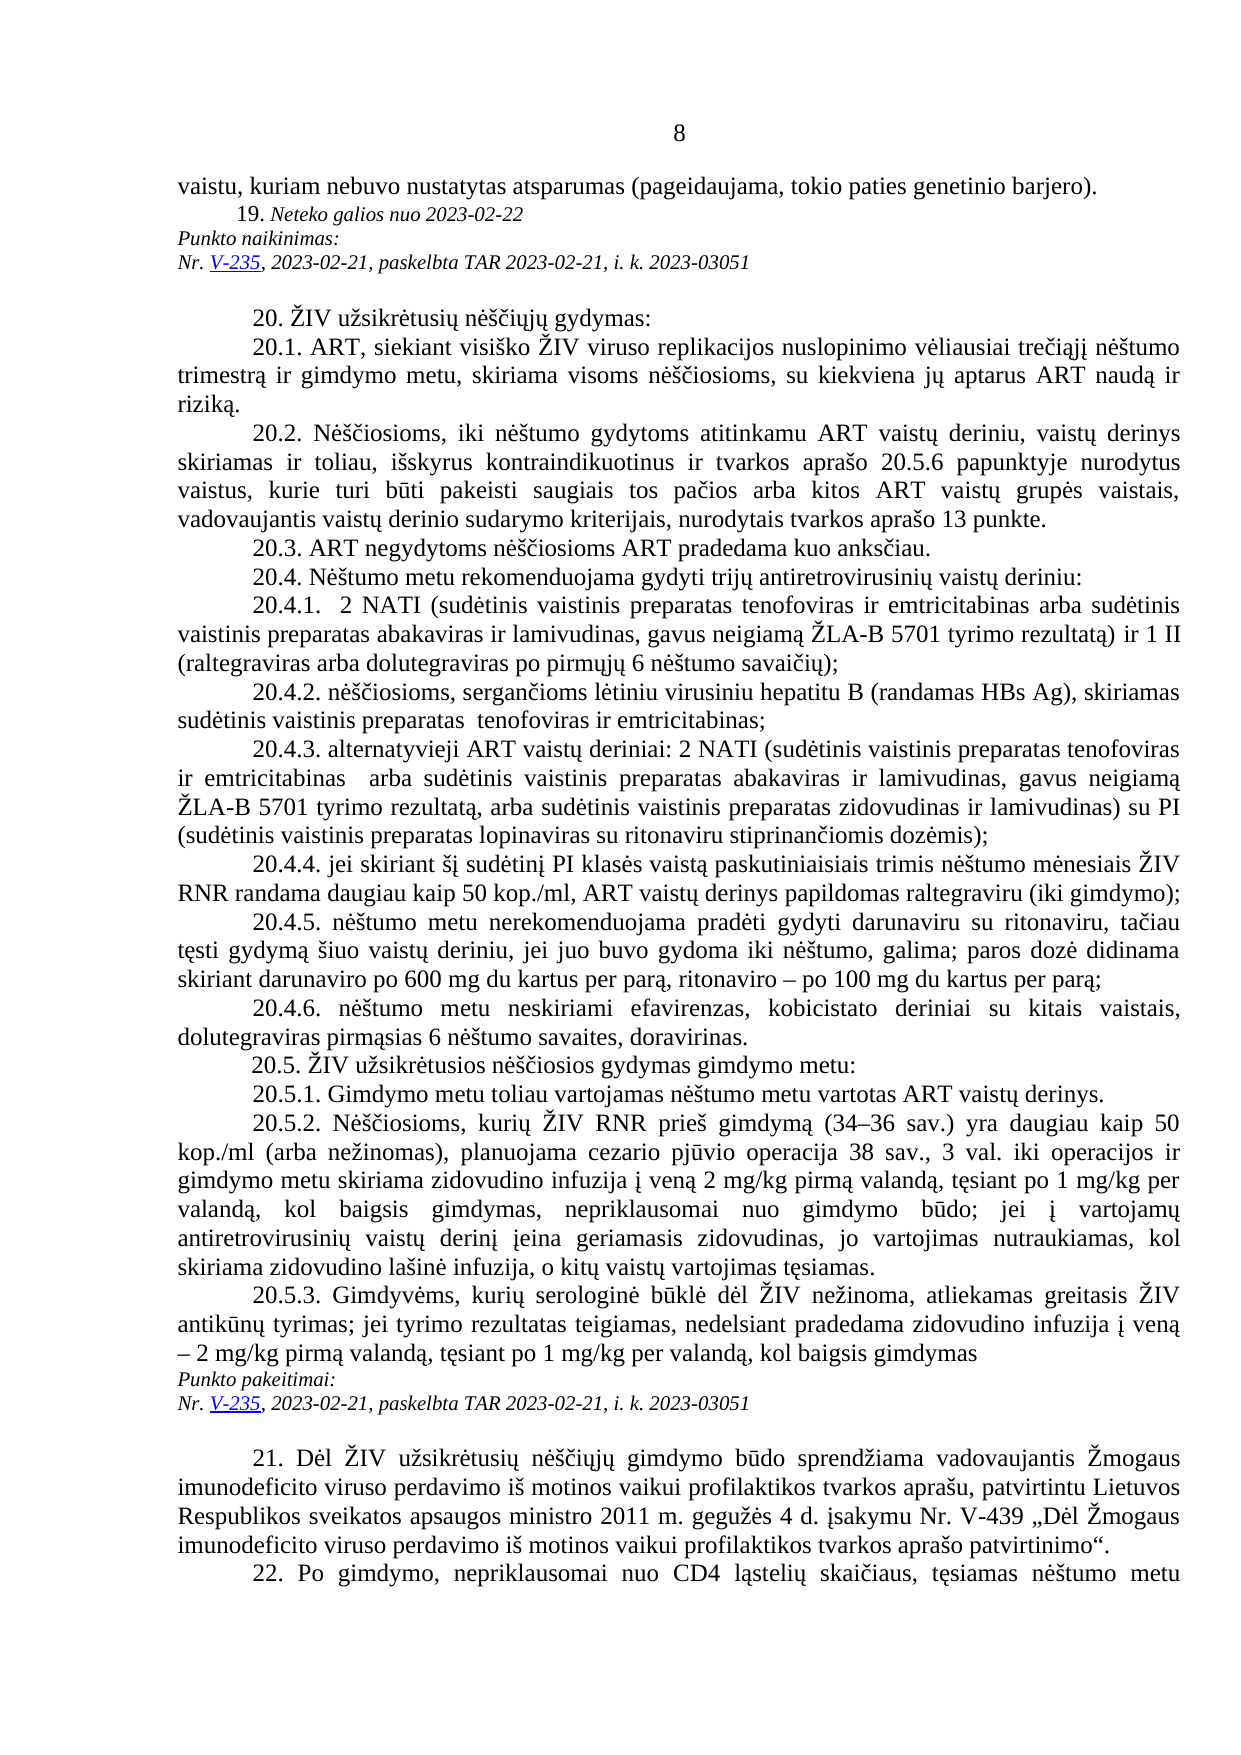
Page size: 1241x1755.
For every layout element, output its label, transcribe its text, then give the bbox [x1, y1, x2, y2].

text 19. Neteko galios nuo 2023-02-22 [177, 199, 1181, 226]
text vaistu, kuriam nebuvo nustatytas atsparumas (pageidaujama, tokio paties genetinio barjero). [177, 171, 1181, 199]
text 20.4.6. nėštumo metu neskiriami efavirenzas, kobicistato deriniai su kitais vaistais, dolutegraviras pirmąsias 6 nėštumo savaites, doravirinas. [177, 993, 1181, 1050]
text 20.5.3. Gimdyvėms, kurių serologinė būklė dėl ŽIV nežinoma, atliekamas greitasis ŽIV antikūnų tyrimas; jei tyrimo rezultatas teigiamas, nedelsiant pradedama zidovudino infuzija į veną – 2 mg/kg pirmą valandą, tęsiant po 1 mg/kg per valandą, kol baigsis gimdymas [177, 1280, 1181, 1367]
text 20.4.3. alternatyvieji ART vaistų deriniai: 2 NATI (sudėtinis vaistinis preparatas tenofoviras ir emtricitabinas arba sudėtinis vaistinis preparatas abakaviras ir lamivudinas, gavus neigiamą ŽLA-B 5701 tyrimo rezultatą, arba sudėtinis vaistinis preparatas zidovudinas ir lamivudinas) su PI (sudėtinis vaistinis preparatas lopinaviras su ritonaviru stiprinančiomis dozėmis); [177, 734, 1181, 849]
text Punkto pakeitimai: [177, 1367, 1181, 1391]
text 20.1. ART, siekiant visiško ŽIV viruso replikacijos nuslopinimo vėliausiai trečiąjį nėštumo trimestrą ir gimdymo metu, skiriama visoms nėščiosioms, su kiekviena jų aptarus ART naudą ir riziką. [177, 332, 1181, 418]
text 20.3. ART negydytoms nėščiosioms ART pradedama kuo anksčiau. [177, 533, 1181, 562]
text 20.2. Nėščiosioms, iki nėštumo gydytoms atitinkamu ART vaistų deriniu, vaistų derinys skiriamas ir toliau, išskyrus kontraindikuotinus ir tvarkos aprašo 20.5.6 papunktyje nurodytus vaistus, kurie turi būti pakeisti saugiais tos pačios arba kitos ART vaistų grupės vaistais, vadovaujantis vaistų derinio sudarymo kriterijais, nurodytais tvarkos aprašo 13 punkte. [177, 418, 1181, 533]
text Nr. V-235, 2023-02-21, paskelbta TAR 2023-02-21, i. k. 2023-03051 [177, 250, 1181, 274]
text Punkto naikinimas: [177, 226, 1181, 250]
text 20.4.2. nėščiosioms, sergančioms lėtiniu virusiniu hepatitu B (randamas HBs Ag), skiriamas sudėtinis vaistinis preparatas tenofoviras ir emtricitabinas; [177, 677, 1181, 734]
text 20.4.1. 2 NATI (sudėtinis vaistinis preparatas tenofoviras ir emtricitabinas arba sudėtinis vaistinis preparatas abakaviras ir lamivudinas, gavus neigiamą ŽLA-B 5701 tyrimo rezultatą) ir 1 II (raltegraviras arba dolutegraviras po pirmųjų 6 nėštumo savaičių); [177, 590, 1181, 677]
text 20. ŽIV užsikrėtusių nėščiųjų gydymas: [177, 303, 1181, 332]
text 20.5.1. Gimdymo metu toliau vartojamas nėštumo metu vartotas ART vaistų derinys. [177, 1079, 1181, 1108]
text 21. Dėl ŽIV užsikrėtusių nėščiųjų gimdymo būdo sprendžiama vadovaujantis Žmogaus imunodeficito viruso perdavimo iš motinos vaikui profilaktikos tvarkos aprašu, patvirtintu Lietuvos Respublikos sveikatos apsaugos ministro 2011 m. gegužės 4 d. įsakymu Nr. V-439 „Dėl Žmogaus imunodeficito viruso perdavimo iš motinos vaikui profilaktikos tvarkos aprašo patvirtinimo“. [177, 1443, 1181, 1558]
text 20.4.5. nėštumo metu nerekomenduojama pradėti gydyti darunaviru su ritonaviru, tačiau tęsti gydymą šiuo vaistų deriniu, jei juo buvo gydoma iki nėštumo, galima; paros dozė didinama skiriant darunaviro po 600 mg du kartus per parą, ritonaviro – po 100 mg du kartus per parą; [177, 907, 1181, 993]
text 20.4.4. jei skiriant šį sudėtinį PI klasės vaistą paskutiniaisiais trimis nėštumo mėnesiais ŽIV RNR randama daugiau kaip 50 kop./ml, ART vaistų derinys papildomas raltegraviru (iki gimdymo); [177, 849, 1181, 907]
text 20.5.2. Nėščiosioms, kurių ŽIV RNR prieš gimdymą (34–36 sav.) yra daugiau kaip 50 kop./ml (arba nežinomas), planuojama cezario pjūvio operacija 38 sav., 3 val. iki operacijos ir gimdymo metu skiriama zidovudino infuzija į veną 2 mg/kg pirmą valandą, tęsiant po 1 mg/kg per valandą, kol baigsis gimdymas, nepriklausomai nuo gimdymo būdo; jei į vartojamų antiretrovirusinių vaistų derinį įeina geriamasis zidovudinas, jo vartojimas nutraukiamas, kol skiriama zidovudino lašinė infuzija, o kitų vaistų vartojimas tęsiamas. [177, 1108, 1181, 1280]
text 22. Po gimdymo, nepriklausomai nuo CD4 ląstelių skaičiaus, tęsiamas nėštumo metu [177, 1558, 1181, 1587]
text 20.5. ŽIV užsikrėtusios nėščiosios gydymas gimdymo metu: [177, 1050, 1181, 1079]
text 20.4. Nėštumo metu rekomenduojama gydyti trijų antiretrovirusinių vaistų deriniu: [177, 562, 1181, 590]
text Nr. V-235, 2023-02-21, paskelbta TAR 2023-02-21, i. k. 2023-03051 [177, 1391, 1181, 1415]
